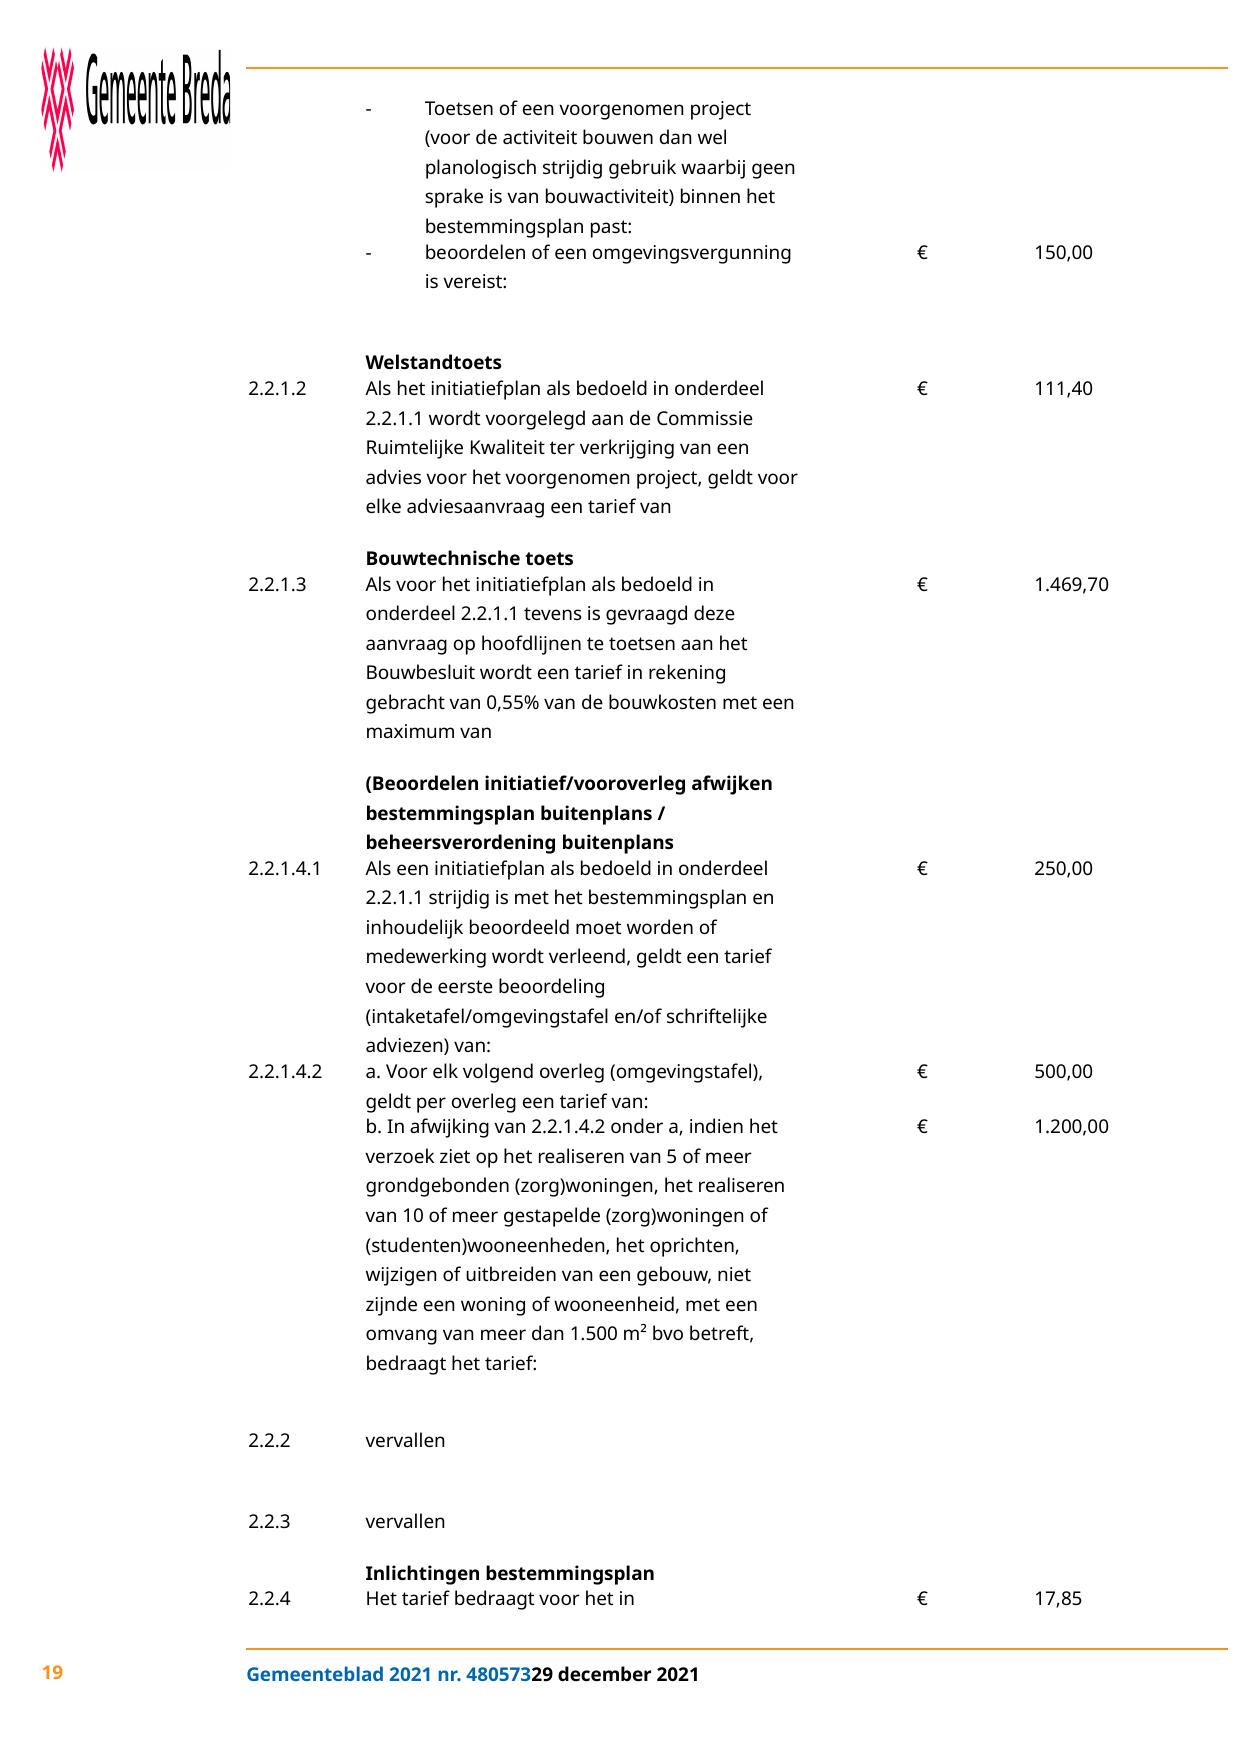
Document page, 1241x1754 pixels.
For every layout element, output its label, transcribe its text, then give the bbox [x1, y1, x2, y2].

table_cell [917, 1509, 1034, 1534]
table_cell [1034, 294, 1152, 320]
table_cell a. Voor elk volgend overleg (omgevingstafel), geldt per overleg een tarief van: [365, 1058, 799, 1113]
table_cell 2.2.4 [248, 1586, 365, 1611]
table_cell [799, 744, 917, 770]
table_cell [799, 1376, 917, 1402]
table_cell 2.2.1.3 [248, 571, 365, 744]
table_cell [799, 1114, 917, 1376]
table_cell 500,00 [1034, 1058, 1152, 1113]
table_cell 111,40 [1034, 375, 1152, 519]
table_cell [799, 770, 917, 855]
table_cell € [917, 571, 1034, 744]
table_cell [248, 95, 365, 239]
table_cell [248, 770, 365, 855]
table_cell [799, 95, 917, 239]
table_cell [799, 1428, 917, 1453]
table_cell [248, 519, 365, 545]
table_cell Als het initiatiefplan als bedoeld in onderdeel 2.2.1.1 wordt voorgelegd aan de Commissie Ruimtelijke Kwaliteit ter verkrijging van een advies voor het voorgenomen project, geldt voor elke adviesaanvraag een tarief van [365, 375, 799, 519]
table_cell [799, 545, 917, 571]
table_cell [917, 1453, 1034, 1508]
table_cell (Beoordelen initiatief/vooroverleg afwijken bestemmingsplan buitenplans / beheersverordening buitenplans [365, 770, 799, 855]
table_cell [365, 744, 799, 770]
table_cell beoordelen of een omgevingsvergunning is vereist: [365, 239, 799, 294]
table_cell [248, 1534, 365, 1560]
table_cell 2.2.3 [248, 1509, 365, 1534]
table_cell [682, 1453, 917, 1508]
table_cell [365, 1376, 799, 1402]
table_cell [248, 545, 365, 571]
table_cell [799, 855, 917, 1058]
table_cell [1034, 1509, 1152, 1534]
table_cell [682, 1586, 917, 1611]
table_cell [917, 545, 1034, 571]
table_cell Inlichtingen bestemmingsplan [365, 1560, 682, 1586]
table_cell [248, 744, 365, 770]
table_cell [917, 1428, 1034, 1453]
table_cell [1034, 519, 1152, 545]
table_cell [682, 1534, 917, 1560]
table_cell [248, 1114, 365, 1376]
table_cell € [917, 1058, 1034, 1113]
table_cell [248, 239, 365, 294]
table_cell [1034, 95, 1152, 239]
table_cell [248, 294, 365, 320]
table_cell 2.2.1.2 [248, 375, 365, 519]
table_cell [682, 1509, 917, 1534]
table_cell € [917, 1114, 1034, 1376]
table_cell [799, 519, 917, 545]
table_cell [917, 1534, 1034, 1560]
table_cell [1034, 770, 1152, 855]
table_cell [799, 375, 917, 519]
table_cell [917, 1560, 1034, 1586]
table_cell vervallen [365, 1428, 799, 1453]
table_cell Het tarief bedraagt voor het in [365, 1586, 682, 1611]
table_cell [1034, 1376, 1152, 1402]
table_cell [1034, 1402, 1152, 1427]
picture [41, 47, 231, 172]
table_cell Bouwtechnische toets [365, 545, 799, 571]
table_cell € [917, 239, 1034, 294]
table_cell 1.469,70 [1034, 571, 1152, 744]
table_cell [799, 239, 917, 294]
table_cell [248, 1560, 365, 1586]
table_cell [365, 1453, 682, 1508]
table_cell [1034, 545, 1152, 571]
table_cell [248, 1402, 365, 1427]
table_cell [365, 1402, 799, 1427]
table_cell [1034, 1428, 1152, 1453]
table_cell Als voor het initiatiefplan als bedoeld in onderdeel 2.2.1.1 tevens is gevraagd deze aanvraag op hoofdlijnen te toetsen aan het Bouwbesluit wordt een tarief in rekening gebracht van 0,55% van de bouwkosten met een maximum van [365, 571, 799, 744]
table_cell [917, 320, 1034, 375]
table_cell 2.2.1.4.2 [248, 1058, 365, 1113]
table_cell vervallen [365, 1509, 682, 1534]
table_cell [917, 744, 1034, 770]
table_cell [1034, 1453, 1152, 1508]
table_cell [799, 571, 917, 744]
table_cell [365, 1534, 682, 1560]
table_cell [1034, 744, 1152, 770]
table_cell [248, 1453, 365, 1508]
table_cell € [917, 375, 1034, 519]
table_cell [248, 320, 365, 375]
table_cell € [917, 855, 1034, 1058]
table_cell 2.2.1.4.1 [248, 855, 365, 1058]
table_cell [799, 294, 917, 320]
table_cell € [917, 1586, 1034, 1611]
table_cell [799, 320, 917, 375]
table_cell [917, 294, 1034, 320]
table_cell [1034, 1560, 1152, 1586]
table_cell Welstandtoets [365, 320, 799, 375]
table_cell 2.2.2 [248, 1428, 365, 1453]
table_cell Toetsen of een voorgenomen project (voor de activiteit bouwen dan wel planologisch strijdig gebruik waarbij geen sprake is van bouwactiviteit) binnen het bestemmingsplan past: [365, 95, 799, 239]
table_cell 17,85 [1034, 1586, 1152, 1611]
table_cell [365, 519, 799, 545]
table_cell [917, 770, 1034, 855]
table_cell 150,00 [1034, 239, 1152, 294]
table_cell [917, 95, 1034, 239]
table_cell [682, 1560, 917, 1586]
table_cell [917, 1402, 1034, 1427]
table_cell [365, 294, 799, 320]
table_cell b. In afwijking van 2.2.1.4.2 onder a, indien het verzoek ziet op het realiseren van 5 of meer grondgebonden (zorg)woningen, het realiseren van 10 of meer gestapelde (zorg)woningen of (studenten)wooneenheden, het oprichten, wijzigen of uitbreiden van een gebouw, niet zijnde een woning of wooneenheid, met een omvang van meer dan 1.500 m² bvo betreft, bedraagt het tarief: [365, 1114, 799, 1376]
table_cell [1034, 320, 1152, 375]
table_cell [917, 1376, 1034, 1402]
table_cell Als een initiatiefplan als bedoeld in onderdeel 2.2.1.1 strijdig is met het bestemmingsplan en inhoudelijk beoordeeld moet worden of medewerking wordt verleend, geldt een tarief voor de eerste beoordeling (intaketafel/omgevingstafel en/of schriftelijke adviezen) van: [365, 855, 799, 1058]
table_cell [248, 1376, 365, 1402]
table_cell [799, 1058, 917, 1113]
table_cell 250,00 [1034, 855, 1152, 1058]
table_cell [917, 519, 1034, 545]
table_cell [1034, 1534, 1152, 1560]
table_cell 1.200,00 [1034, 1114, 1152, 1376]
table_cell [799, 1402, 917, 1427]
